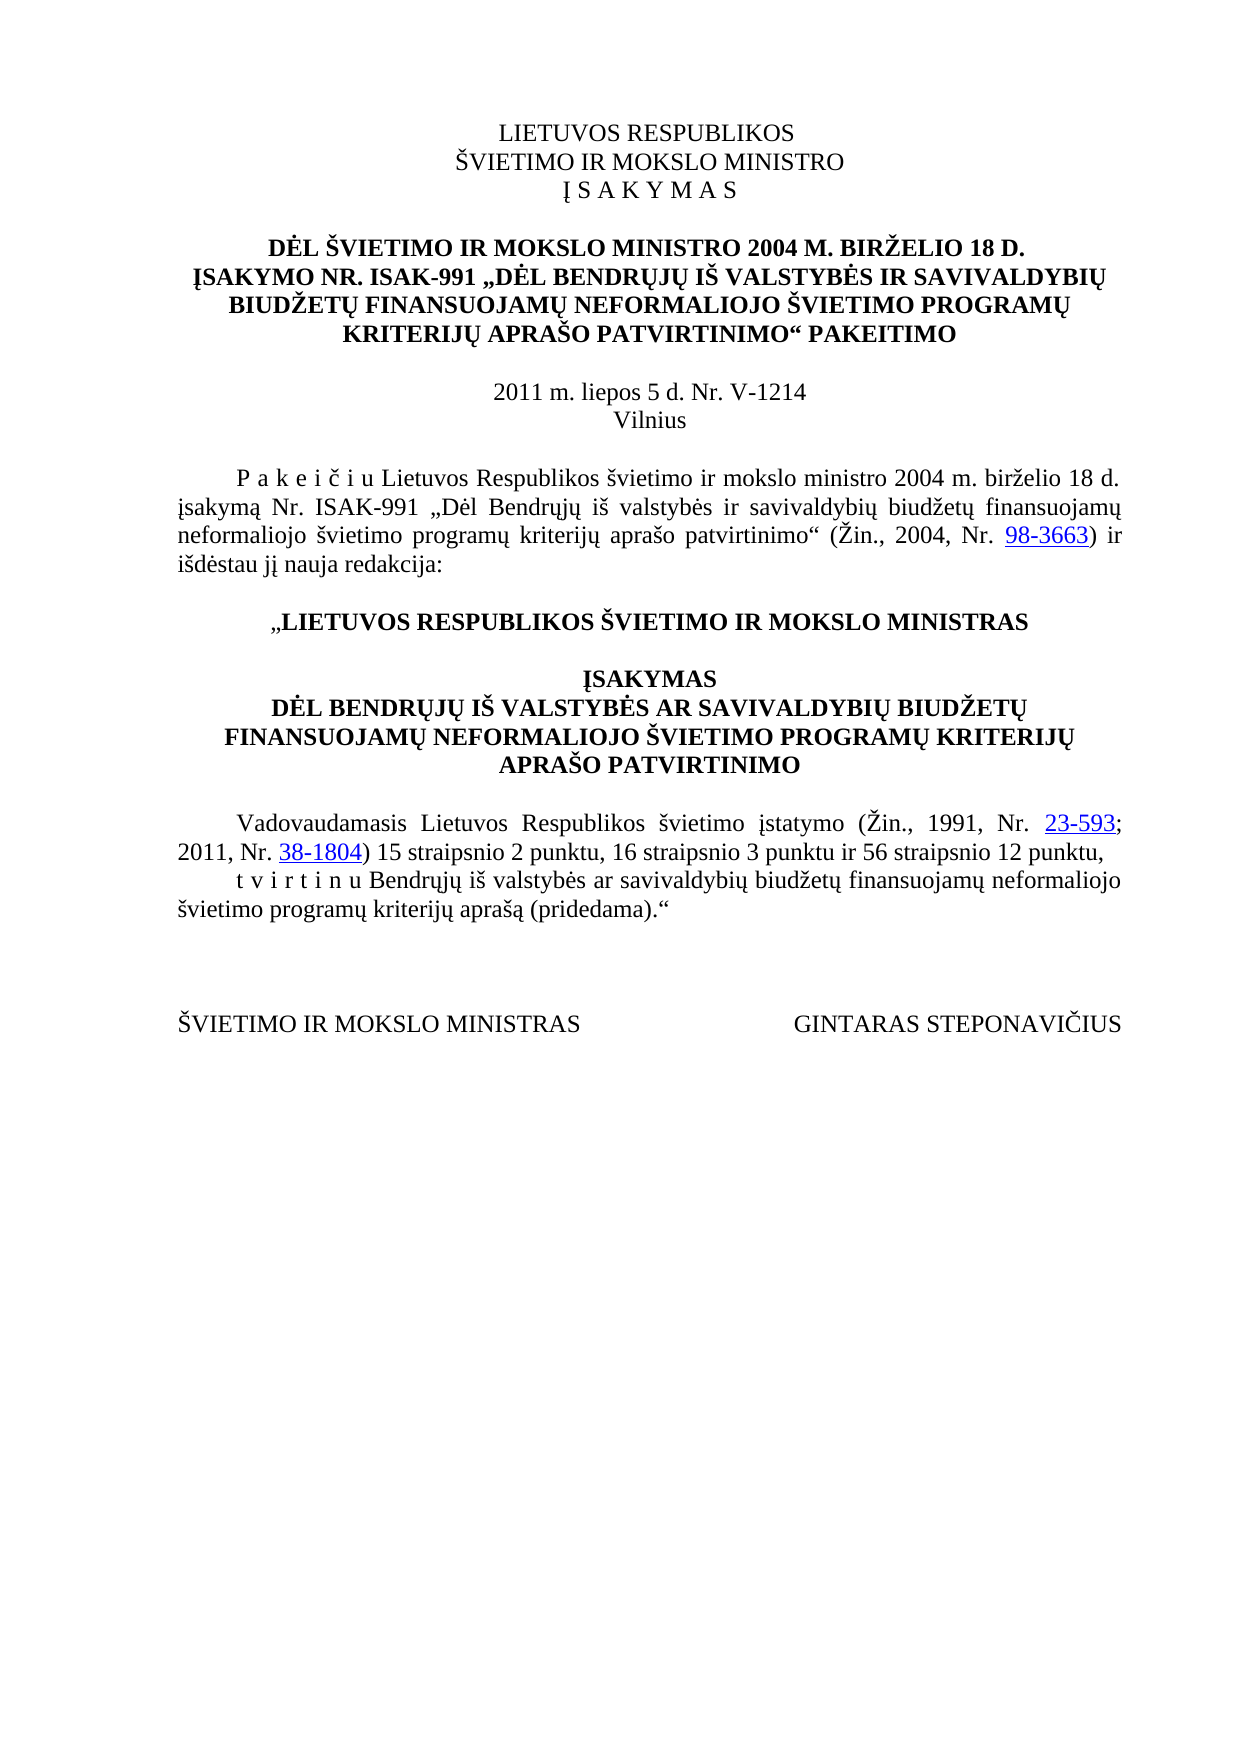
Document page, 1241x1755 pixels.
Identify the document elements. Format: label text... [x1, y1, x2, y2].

text LIETUVOS RESPUBLIKOS [177, 118, 1122, 147]
text P a k e i č i u Lietuvos Respublikos švietimo ir mokslo ministro 2004 m. birželio 18 d. įsakymą Nr. ISAK-991 „Dėl Bendrųjų iš valstybės ir savivaldybių biudžetų finansuojamų neformaliojo švietimo programų kriterijų aprašo patvirtinimo“ (Žin., 2004, Nr. 98-3663) ir išdėstau jį nauja redakcija: [177, 463, 1122, 578]
text 2011 m. liepos 5 d. Nr. V-1214 [177, 377, 1122, 406]
text Vadovaudamasis Lietuvos Respublikos švietimo įstatymo (Žin., 1991, Nr. 23-593; 2011, Nr. 38-1804) 15 straipsnio 2 punktu, 16 straipsnio 3 punktu ir 56 straipsnio 12 punktu, [177, 808, 1122, 866]
text Į S A K Y M A S [177, 176, 1122, 204]
text „LIETUVOS RESPUBLIKOS ŠVIETIMO IR MOKSLO MINISTRAS [177, 607, 1122, 636]
text DĖL BENDRŲJŲ IŠ VALSTYBĖS AR SAVIVALDYBIŲ BIUDŽETŲ FINANSUOJAMŲ NEFORMALIOJO ŠVIETIMO PROGRAMŲ KRITERIJŲ APRAŠO PATVIRTINIMO [177, 693, 1122, 779]
text Švietimo ir mokslo ministras Gintaras Steponavičius [177, 1009, 1122, 1038]
text ĮSAKYMAS [177, 664, 1122, 693]
text DĖL ŠVIETIMO IR MOKSLO MINISTRO 2004 m. BIRŽELIO 18 d. ĮSAKYMO Nr. ISAK-991 „DĖL BENDRŲJŲ IŠ VALSTYBĖS IR SAVIVALDYBIŲ BIUDŽETŲ FINANSUOJAMŲ NEFORMALIOJO ŠVIETIMO PROGRAMŲ KRITERIJŲ APRAŠO PATVIRTINIMO“ PAKEITIMO [177, 233, 1122, 348]
text ŠVIETIMO IR MOKSLO MINISTRO [177, 147, 1122, 176]
text t v i r t i n u Bendrųjų iš valstybės ar savivaldybių biudžetų finansuojamų neformaliojo švietimo programų kriterijų aprašą (pridedama).“ [177, 866, 1122, 923]
text Vilnius [177, 406, 1122, 434]
